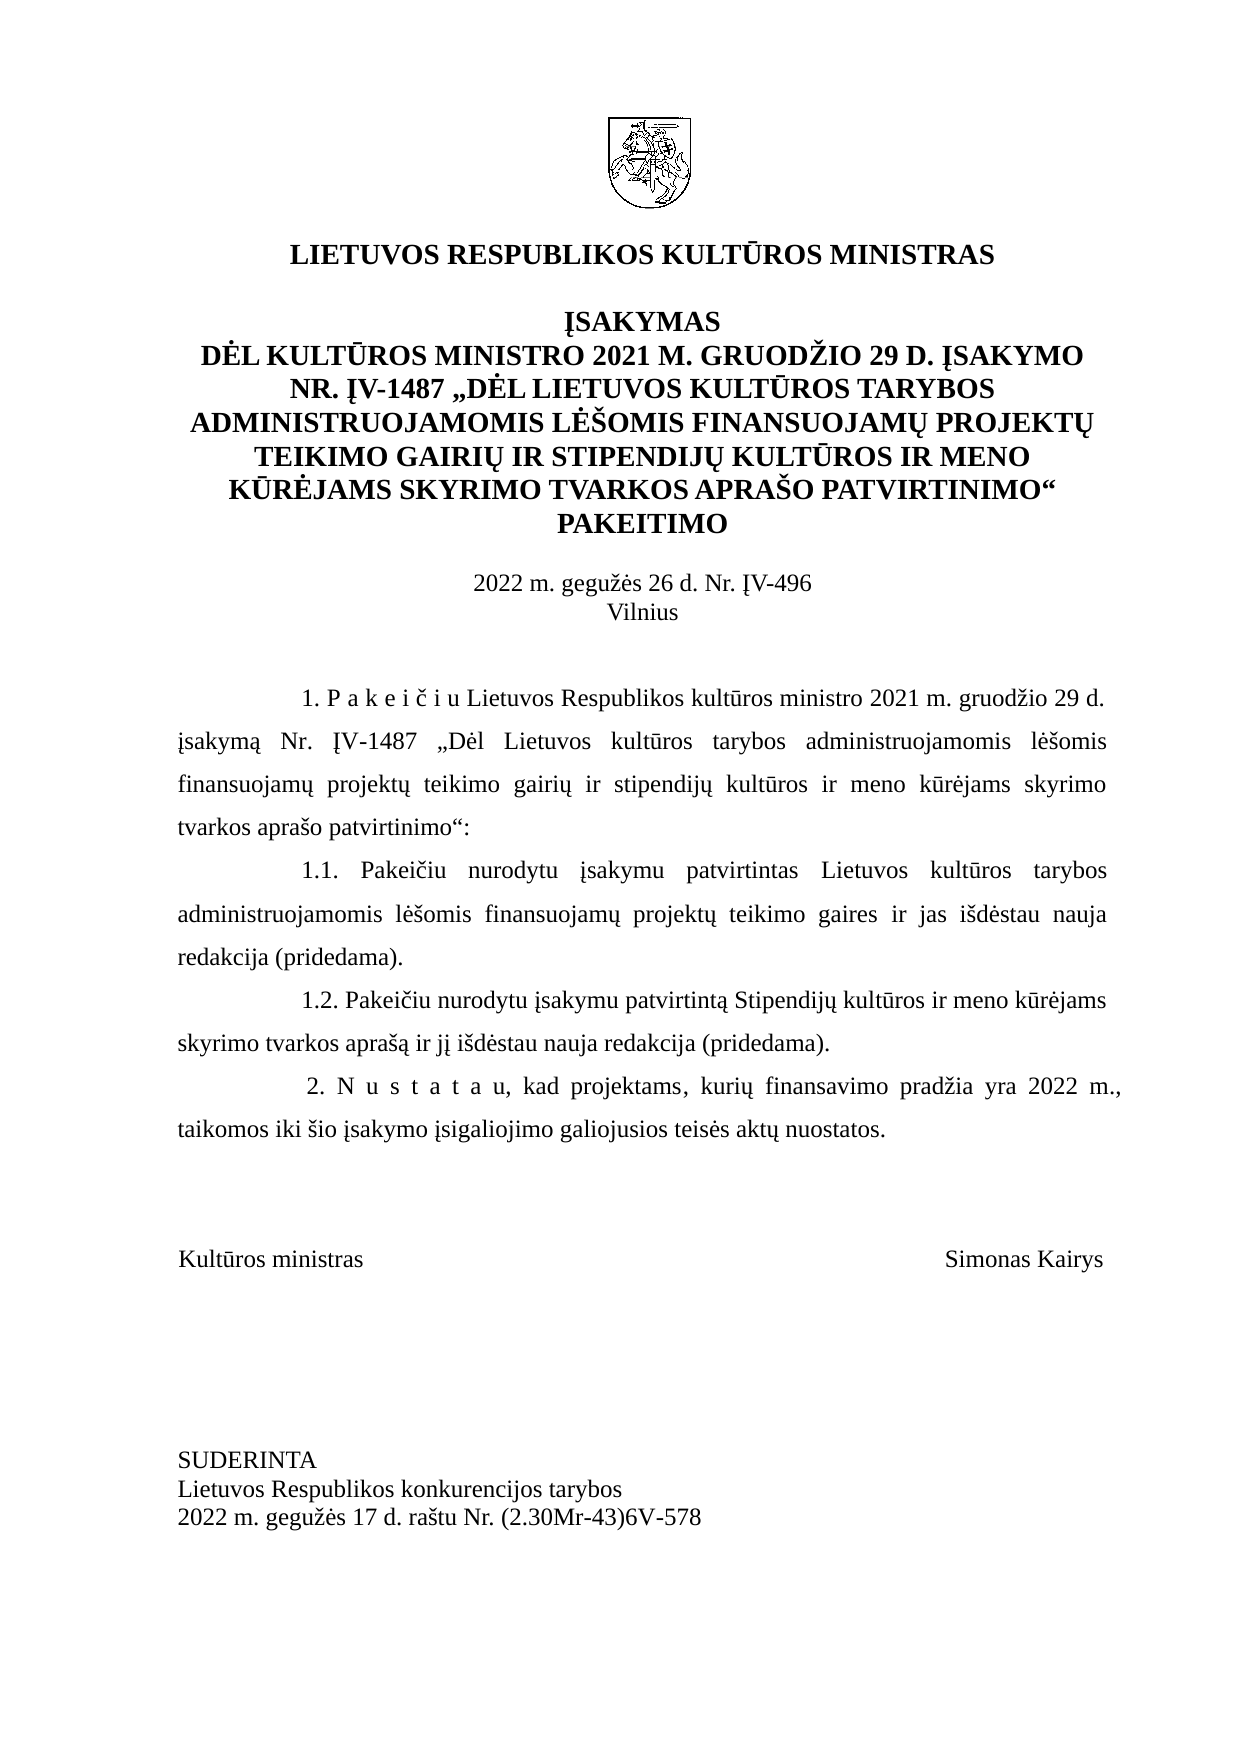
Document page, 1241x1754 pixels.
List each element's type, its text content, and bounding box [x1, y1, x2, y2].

text 2. N u s t a t a u, kad projektams, kurių finansavimo pradžia yra 2022 m., taikomos iki šio įsakymo įsigaliojimo galiojusios teisės aktų nuostatos. [177, 1071, 1122, 1143]
text DĖL KULTŪROS MINISTRO 2021 M. GRUODŽIO 29 D. ĮSAKYMO NR. ĮV-1487 „DĖL LIETUVOS KULTŪROS TARYBOS ADMINISTRUOJAMOMIS LĖŠOMIS FINANSUOJAMŲ PROJEKTŲ TEIKIMO GAIRIŲ IR STIPENDIJŲ KULTŪROS IR MENO KŪRĖJAMS SKYRIMO TVARKOS APRAŠO PATVIRTINIMO“ PAKEITIMO [177, 338, 1107, 539]
text Lietuvos Respublikos konkurencijos tarybos [177, 1474, 1122, 1502]
text SUDERINTA [177, 1445, 1122, 1474]
text Vilnius [177, 597, 1107, 626]
text 1.2. Pakeičiu nurodytu įsakymu patvirtintą Stipendijų kultūros ir meno kūrėjams skyrimo tvarkos aprašą ir jį išdėstau nauja redakcija (pridedama). [177, 985, 1107, 1057]
text 2022 m. gegužės 17 d. raštu Nr. (2.30Mr-43)6V-578 [177, 1502, 1122, 1531]
text 1.1. Pakeičiu nurodytu įsakymu patvirtintas Lietuvos kultūros tarybos administruojamomis lėšomis finansuojamų projektų teikimo gaires ir jas išdėstau nauja redakcija (pridedama). [177, 856, 1107, 971]
text Kultūros ministras Simonas Kairys [178, 1244, 1122, 1272]
text 2022 m. gegužės 26 d. Nr. ĮV-496 [177, 568, 1107, 597]
text LIETUVOS RESPUBLIKOS KULTŪROS MINISTRAS [177, 237, 1107, 271]
text 1. P a k e i č i u Lietuvos Respublikos kultūros ministro 2021 m. gruodžio 29 d. įsakymą Nr. ĮV-1487 „Dėl Lietuvos kultūros tarybos administruojamomis lėšomis finansuojamų projektų teikimo gairių ir stipendijų kultūros ir meno kūrėjams skyrimo tvarkos aprašo patvirtinimo“: [177, 683, 1107, 841]
text ĮSAKYMAS [177, 304, 1107, 338]
